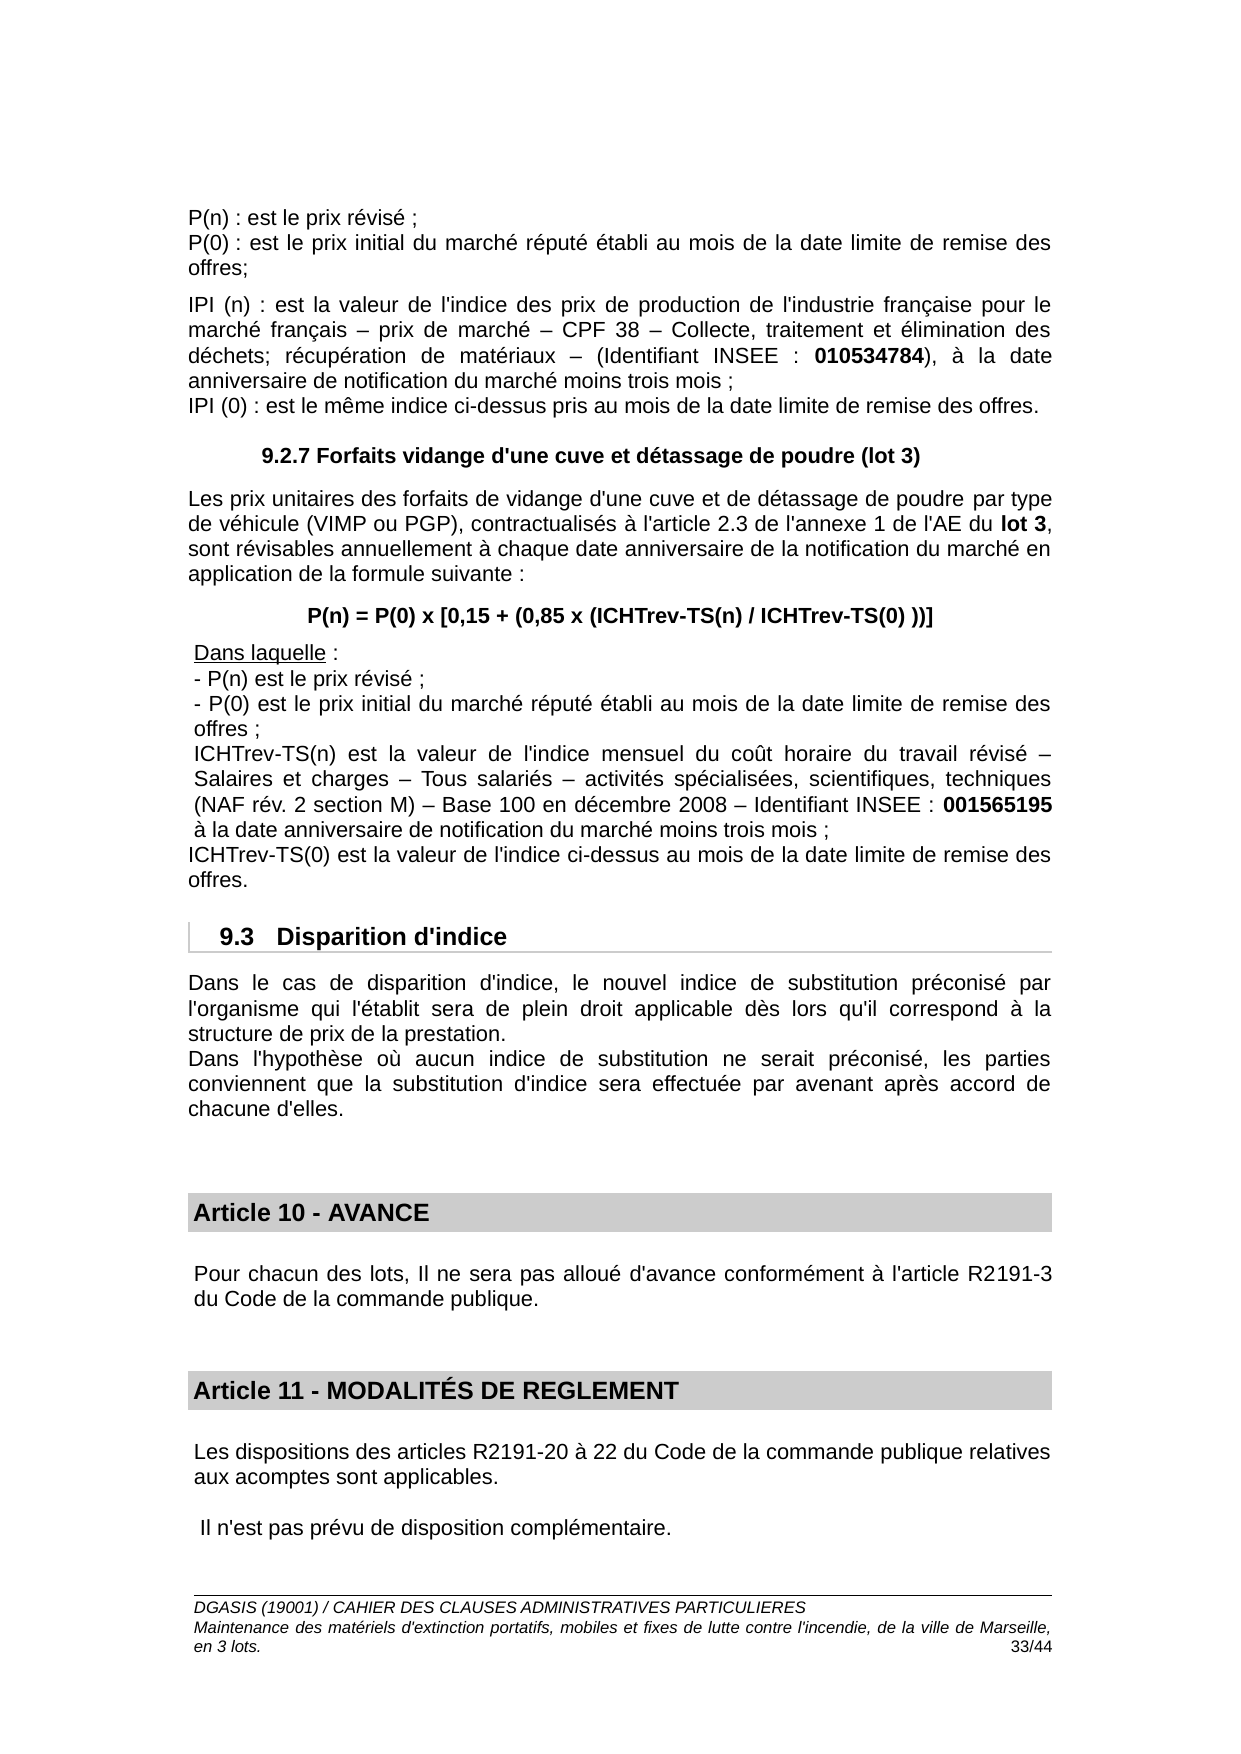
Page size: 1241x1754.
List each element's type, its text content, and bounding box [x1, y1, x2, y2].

text P(n) = P(0) x [0,15 + (0,85 x (ICHTrev-TS(n) / ICHTrev-TS(0) ))] [188, 603, 1052, 628]
text Il n'est pas prévu de disposition complémentaire. [194, 1514, 1052, 1540]
text 9.2.7 Forfaits vidange d'une cuve et détassage de poudre (lot 3) [261, 443, 1052, 469]
text ICHTrev-TS(n) est la valeur de l'indice mensuel du coût horaire du travail révisé – Salaires et charges – Tous salariés – activités spécialisées, scientifiques, techniques (NAF rév. 2 section M) – Base 100 en décembre 2008 – Identifiant INSEE : 001565195 à la date anniversaire de notification du marché moins trois mois ; [194, 741, 1052, 842]
text Dans l'hypothèse où aucun indice de substitution ne serait préconisé, les parties conviennent que la substitution d'indice sera effectuée par avenant après accord de chacune d'elles. [188, 1046, 1052, 1122]
subtitle MODALITÉS DE REGLEMENT [190, 1373, 1050, 1407]
text Dans le cas de disparition d'indice, le nouvel indice de substitution préconisé par l'organisme qui l'établit sera de plein droit applicable dès lors qu'il correspond à la structure de prix de la prestation. [188, 970, 1052, 1046]
text P(0) : est le prix initial du marché réputé établi au mois de la date limite de remise des offres; [188, 230, 1052, 280]
text Pour chacun des lots, Il ne sera pas alloué d'avance conformément à l'article R2191-3 du Code de la commande publique. [194, 1261, 1052, 1311]
text Les prix unitaires des forfaits de vidange d'une cuve et de détassage de poudre par type de véhicule (VIMP ou PGP), contractualisés à l'article 2.3 de l'annexe 1 de l'AE du lot 3, sont révisables annuellement à chaque date anniversaire de la notification du marché en application de la formule suivante : [188, 485, 1052, 586]
subtitle AVANCE [190, 1195, 1050, 1229]
text IPI (0) : est le même indice ci-dessus pris au mois de la date limite de remise des offres. [188, 393, 1052, 418]
text P(n) : est le prix révisé ; [188, 204, 1052, 230]
text Dans laquelle : [194, 640, 1052, 665]
text IPI (n) : est la valeur de l'indice des prix de production de l'industrie française pour le marché français – prix de marché – CPF 38 – Collecte, traitement et élimination des déchets; récupération de matériaux – (Identifiant INSEE : 010534784), à la date anniversaire de notification du marché moins trois mois ; [188, 292, 1052, 393]
text Les dispositions des articles R2191-20 à 22 du Code de la commande publique relatives aux acomptes sont applicables. [194, 1439, 1052, 1489]
text - P(0) est le prix initial du marché réputé établi au mois de la date limite de remise des offres ; [194, 691, 1052, 741]
text - P(n) est le prix révisé ; [194, 665, 1052, 691]
subtitle Disparition d'indice [190, 922, 1052, 951]
text ICHTrev-TS(0) est la valeur de l'indice ci-dessus au mois de la date limite de remise des offres. [188, 842, 1052, 892]
